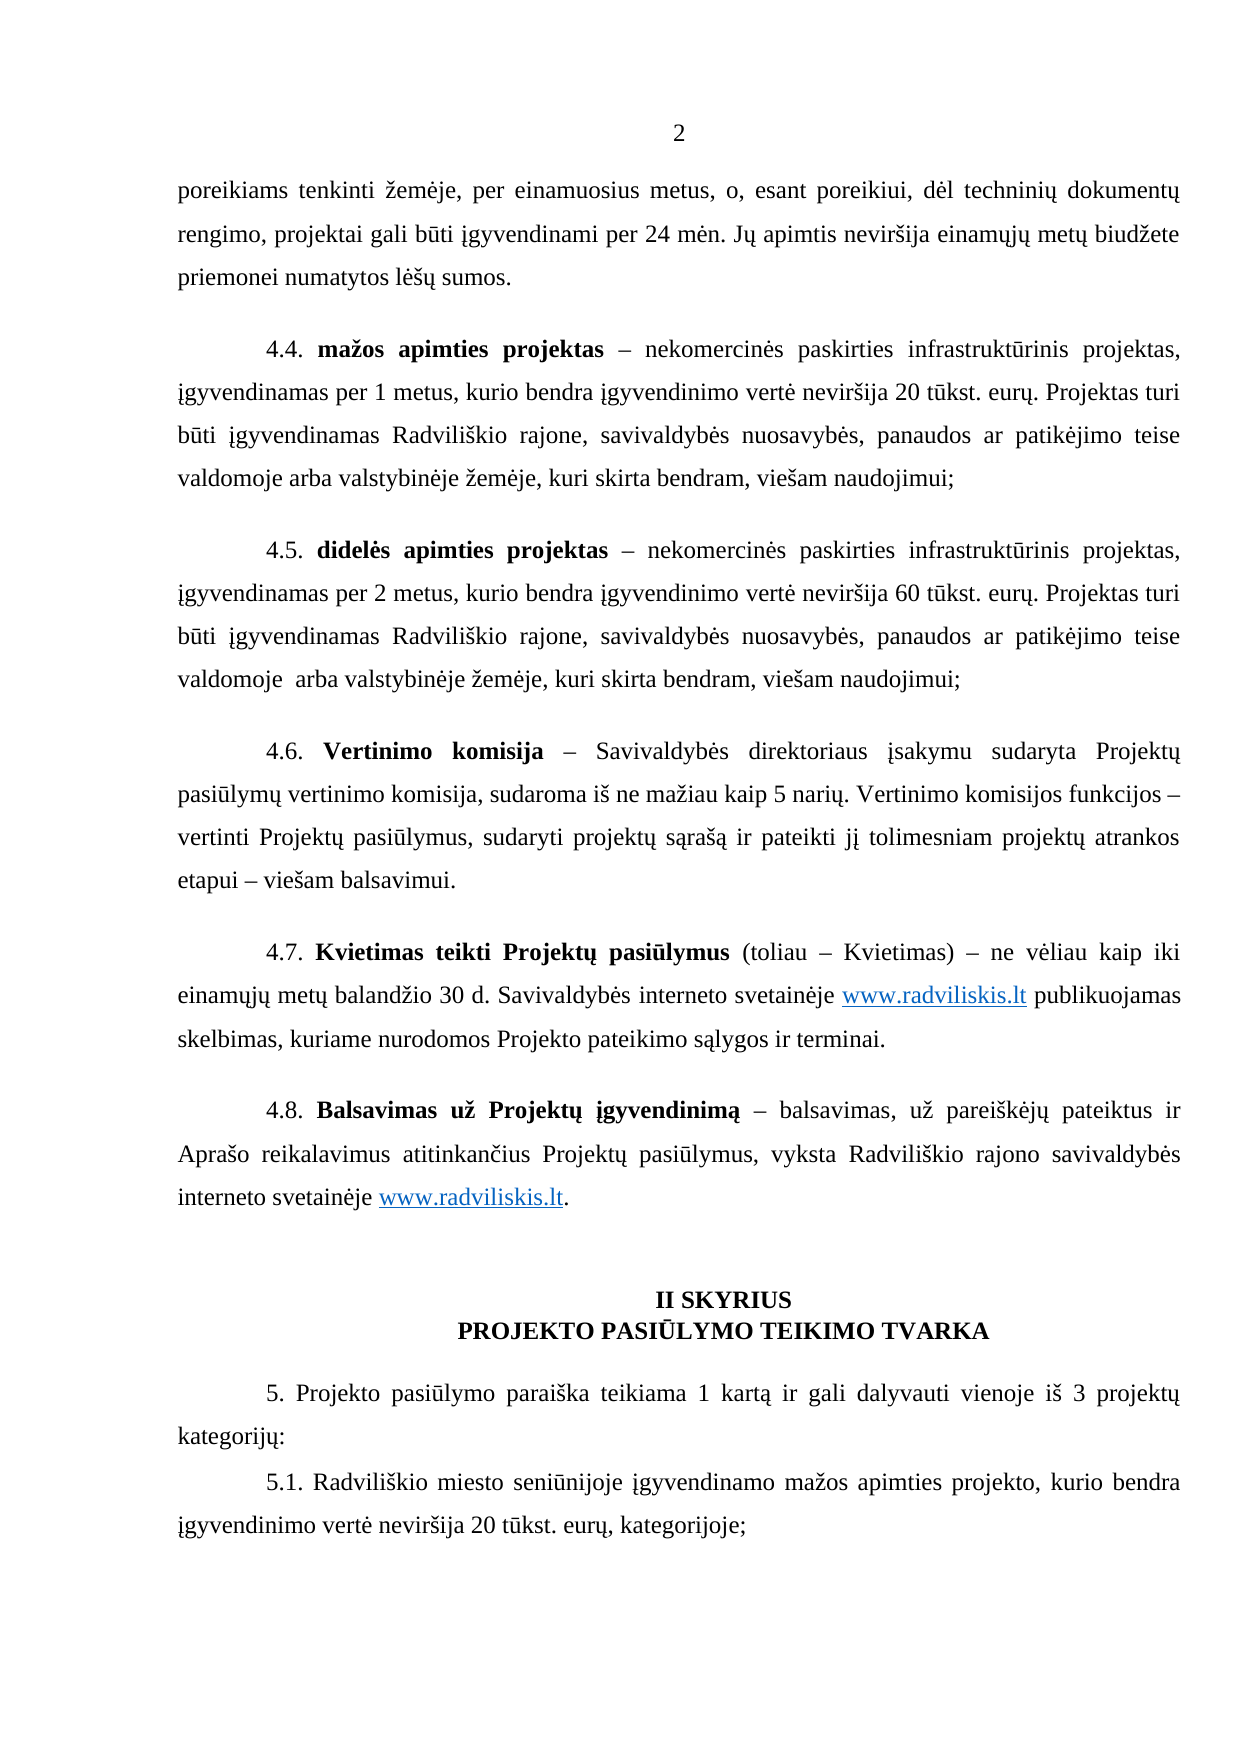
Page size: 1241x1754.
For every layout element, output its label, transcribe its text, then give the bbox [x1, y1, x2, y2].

text 4.7. Kvietimas teikti Projektų pasiūlymus (toliau – Kvietimas) – ne vėliau kaip iki einamųjų metų balandžio 30 d. Savivaldybės interneto svetainėje www.radviliskis.lt publikuojamas skelbimas, kuriame nurodomos Projekto pateikimo sąlygos ir terminai. [177, 937, 1181, 1052]
text 5. Projekto pasiūlymo paraiška teikiama 1 kartą ir gali dalyvauti vienoje iš 3 projektų kategorijų: [177, 1378, 1181, 1450]
text 4.4. mažos apimties projektas – nekomercinės paskirties infrastruktūrinis projektas, įgyvendinamas per 1 metus, kurio bendra įgyvendinimo vertė neviršija 20 tūkst. eurų. Projektas turi būti įgyvendinamas Radviliškio rajone, savivaldybės nuosavybės, panaudos ar patikėjimo teise valdomoje arba valstybinėje žemėje, kuri skirta bendram, viešam naudojimui; [177, 334, 1181, 492]
text 4.6. Vertinimo komisija – Savivaldybės direktoriaus įsakymu sudaryta Projektų pasiūlymų vertinimo komisija, sudaroma iš ne mažiau kaip 5 narių. Vertinimo komisijos funkcijos – vertinti Projektų pasiūlymus, sudaryti projektų sąrašą ir pateikti jį tolimesniam projektų atrankos etapui – viešam balsavimui. [177, 736, 1181, 894]
text poreikiams tenkinti žemėje, per einamuosius metus, o, esant poreikiui, dėl techninių dokumentų rengimo, projektai gali būti įgyvendinami per 24 mėn. Jų apimtis neviršija einamųjų metų biudžete priemonei numatytos lėšų sumos. [177, 176, 1181, 291]
text 4.5. didelės apimties projektas – nekomercinės paskirties infrastruktūrinis projektas, įgyvendinamas per 2 metus, kurio bendra įgyvendinimo vertė neviršija 60 tūkst. eurų. Projektas turi būti įgyvendinamas Radviliškio rajone, savivaldybės nuosavybės, panaudos ar patikėjimo teise valdomoje arba valstybinėje žemėje, kuri skirta bendram, viešam naudojimui; [177, 535, 1181, 693]
text 4.8. Balsavimas už Projektų įgyvendinimą – balsavimas, už pareiškėjų pateiktus ir Aprašo reikalavimus atitinkančius Projektų pasiūlymus, vyksta Radviliškio rajono savivaldybės interneto svetainėje www.radviliskis.lt. [177, 1096, 1181, 1211]
text 5.1. Radviliškio miesto seniūnijoje įgyvendinamo mažos apimties projekto, kurio bendra įgyvendinimo vertė neviršija 20 tūkst. eurų, kategorijoje; [177, 1467, 1181, 1539]
text II SKYRIUS [177, 1285, 1181, 1314]
text PROJEKTO PASIŪLYMO TEIKIMO TVARKA [177, 1316, 1181, 1345]
